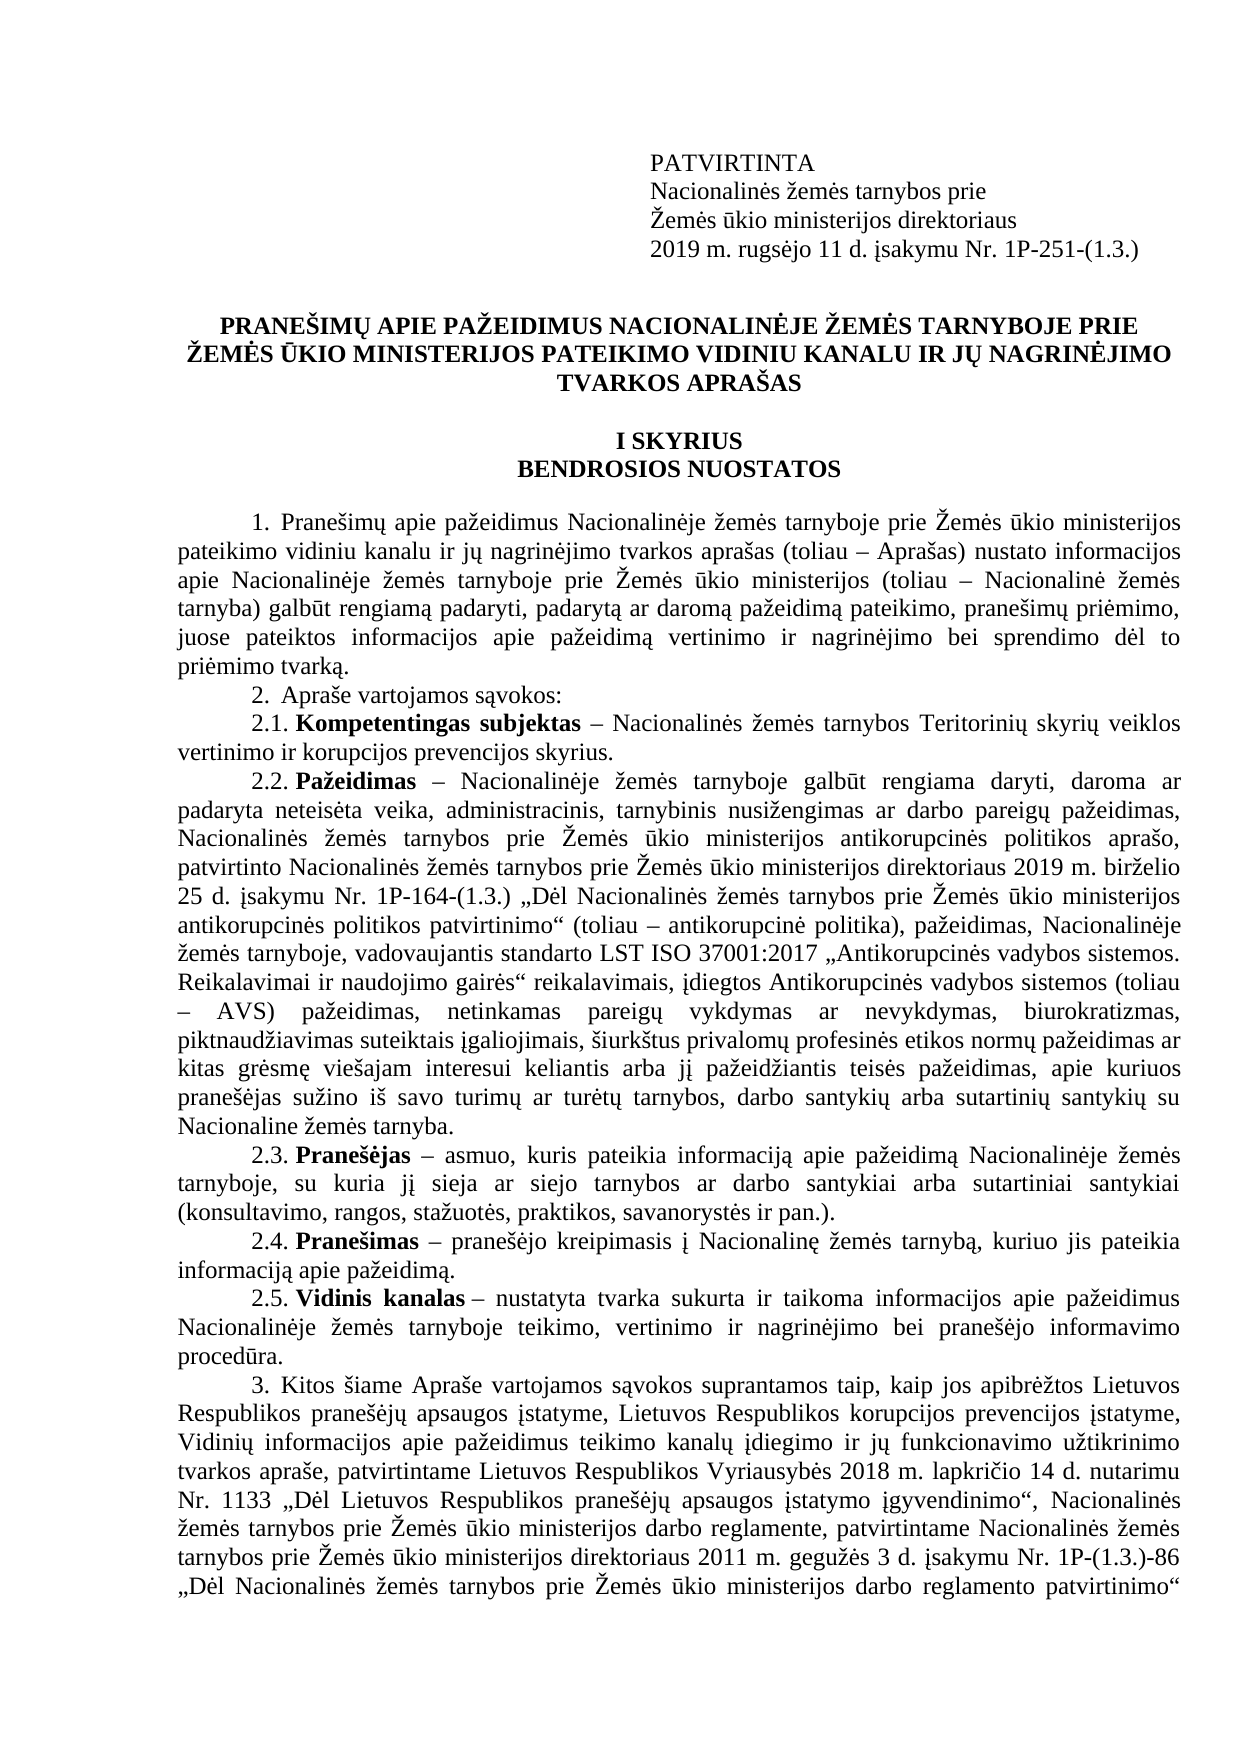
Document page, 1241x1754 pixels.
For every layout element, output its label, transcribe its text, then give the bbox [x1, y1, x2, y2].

text Žemės ūkio ministerijos direktoriaus [650, 205, 1181, 234]
text 1. Pranešimų apie pažeidimus Nacionalinėje žemės tarnyboje prie Žemės ūkio ministerijos pateikimo vidiniu kanalu ir jų nagrinėjimo tvarkos aprašas (toliau – Aprašas) nustato informacijos apie Nacionalinėje žemės tarnyboje prie Žemės ūkio ministerijos (toliau – Nacionalinė žemės tarnyba) galbūt rengiamą padaryti, padarytą ar daromą pažeidimą pateikimo, pranešimų priėmimo, juose pateiktos informacijos apie pažeidimą vertinimo ir nagrinėjimo bei sprendimo dėl to priėmimo tvarką. [177, 507, 1181, 680]
text 2. Apraše vartojamos sąvokos: [177, 680, 1181, 708]
text 2.3. Pranešėjas – asmuo, kuris pateikia informaciją apie pažeidimą Nacionalinėje žemės tarnyboje, su kuria jį sieja ar siejo tarnybos ar darbo santykiai arba sutartiniai santykiai (konsultavimo, rangos, stažuotės, praktikos, savanorystės ir pan.). [177, 1140, 1181, 1226]
text 2.5. Vidinis kanalas – nustatyta tvarka sukurta ir taikoma informacijos apie pažeidimus Nacionalinėje žemės tarnyboje teikimo, vertinimo ir nagrinėjimo bei pranešėjo informavimo procedūra. [177, 1283, 1181, 1370]
text BENDROSIOS NUOSTATOS [177, 454, 1181, 483]
text 2.2. Pažeidimas – Nacionalinėje žemės tarnyboje galbūt rengiama daryti, daroma ar padaryta neteisėta veika, administracinis, tarnybinis nusižengimas ar darbo pareigų pažeidimas, Nacionalinės žemės tarnybos prie Žemės ūkio ministerijos antikorupcinės politikos aprašo, patvirtinto Nacionalinės žemės tarnybos prie Žemės ūkio ministerijos direktoriaus 2019 m. birželio 25 d. įsakymu Nr. 1P-164-(1.3.) „Dėl Nacionalinės žemės tarnybos prie Žemės ūkio ministerijos antikorupcinės politikos patvirtinimo“ (toliau – antikorupcinė politika), pažeidimas, Nacionalinėje žemės tarnyboje, vadovaujantis standarto LST ISO 37001:2017 „Antikorupcinės vadybos sistemos. Reikalavimai ir naudojimo gairės“ reikalavimais, įdiegtos Antikorupcinės vadybos sistemos (toliau – AVS) pažeidimas, netinkamas pareigų vykdymas ar nevykdymas, biurokratizmas, piktnaudžiavimas suteiktais įgaliojimais, šiurkštus privalomų profesinės etikos normų pažeidimas ar kitas grėsmę viešajam interesui keliantis arba jį pažeidžiantis teisės pažeidimas, apie kuriuos pranešėjas sužino iš savo turimų ar turėtų tarnybos, darbo santykių arba sutartinių santykių su Nacionaline žemės tarnyba. [177, 766, 1181, 1140]
text PRANEŠIMŲ APIE PAŽEIDIMUS NACIONALINĖJE ŽEMĖS TARNYBOJE PRIE ŽEMĖS ŪKIO MINISTERIJOS PATEIKIMO VIDINIU KANALU IR JŲ NAGRINĖJIMO TVARKOS APRAŠAS [177, 311, 1181, 397]
text 2.1. Kompetentingas subjektas – Nacionalinės žemės tarnybos Teritorinių skyrių veiklos vertinimo ir korupcijos prevencijos skyrius. [177, 708, 1181, 766]
text PATVIRTINTA [650, 148, 1181, 176]
text I SKYRIUS [177, 426, 1181, 454]
text 2.4. Pranešimas – pranešėjo kreipimasis į Nacionalinę žemės tarnybą, kuriuo jis pateikia informaciją apie pažeidimą. [177, 1226, 1181, 1283]
text 2019 m. rugsėjo 11 d. įsakymu Nr. 1P-251-(1.3.) [650, 234, 1181, 263]
text Nacionalinės žemės tarnybos prie [650, 176, 1181, 205]
text 3. Kitos šiame Apraše vartojamos sąvokos suprantamos taip, kaip jos apibrėžtos Lietuvos Respublikos pranešėjų apsaugos įstatyme, Lietuvos Respublikos korupcijos prevencijos įstatyme, Vidinių informacijos apie pažeidimus teikimo kanalų įdiegimo ir jų funkcionavimo užtikrinimo tvarkos apraše, patvirtintame Lietuvos Respublikos Vyriausybės 2018 m. lapkričio 14 d. nutarimu Nr. 1133 „Dėl Lietuvos Respublikos pranešėjų apsaugos įstatymo įgyvendinimo“, Nacionalinės žemės tarnybos prie Žemės ūkio ministerijos darbo reglamente, patvirtintame Nacionalinės žemės tarnybos prie Žemės ūkio ministerijos direktoriaus 2011 m. gegužės 3 d. įsakymu Nr. 1P-(1.3.)-86 „Dėl Nacionalinės žemės tarnybos prie Žemės ūkio ministerijos darbo reglamento patvirtinimo“ [177, 1370, 1181, 1600]
